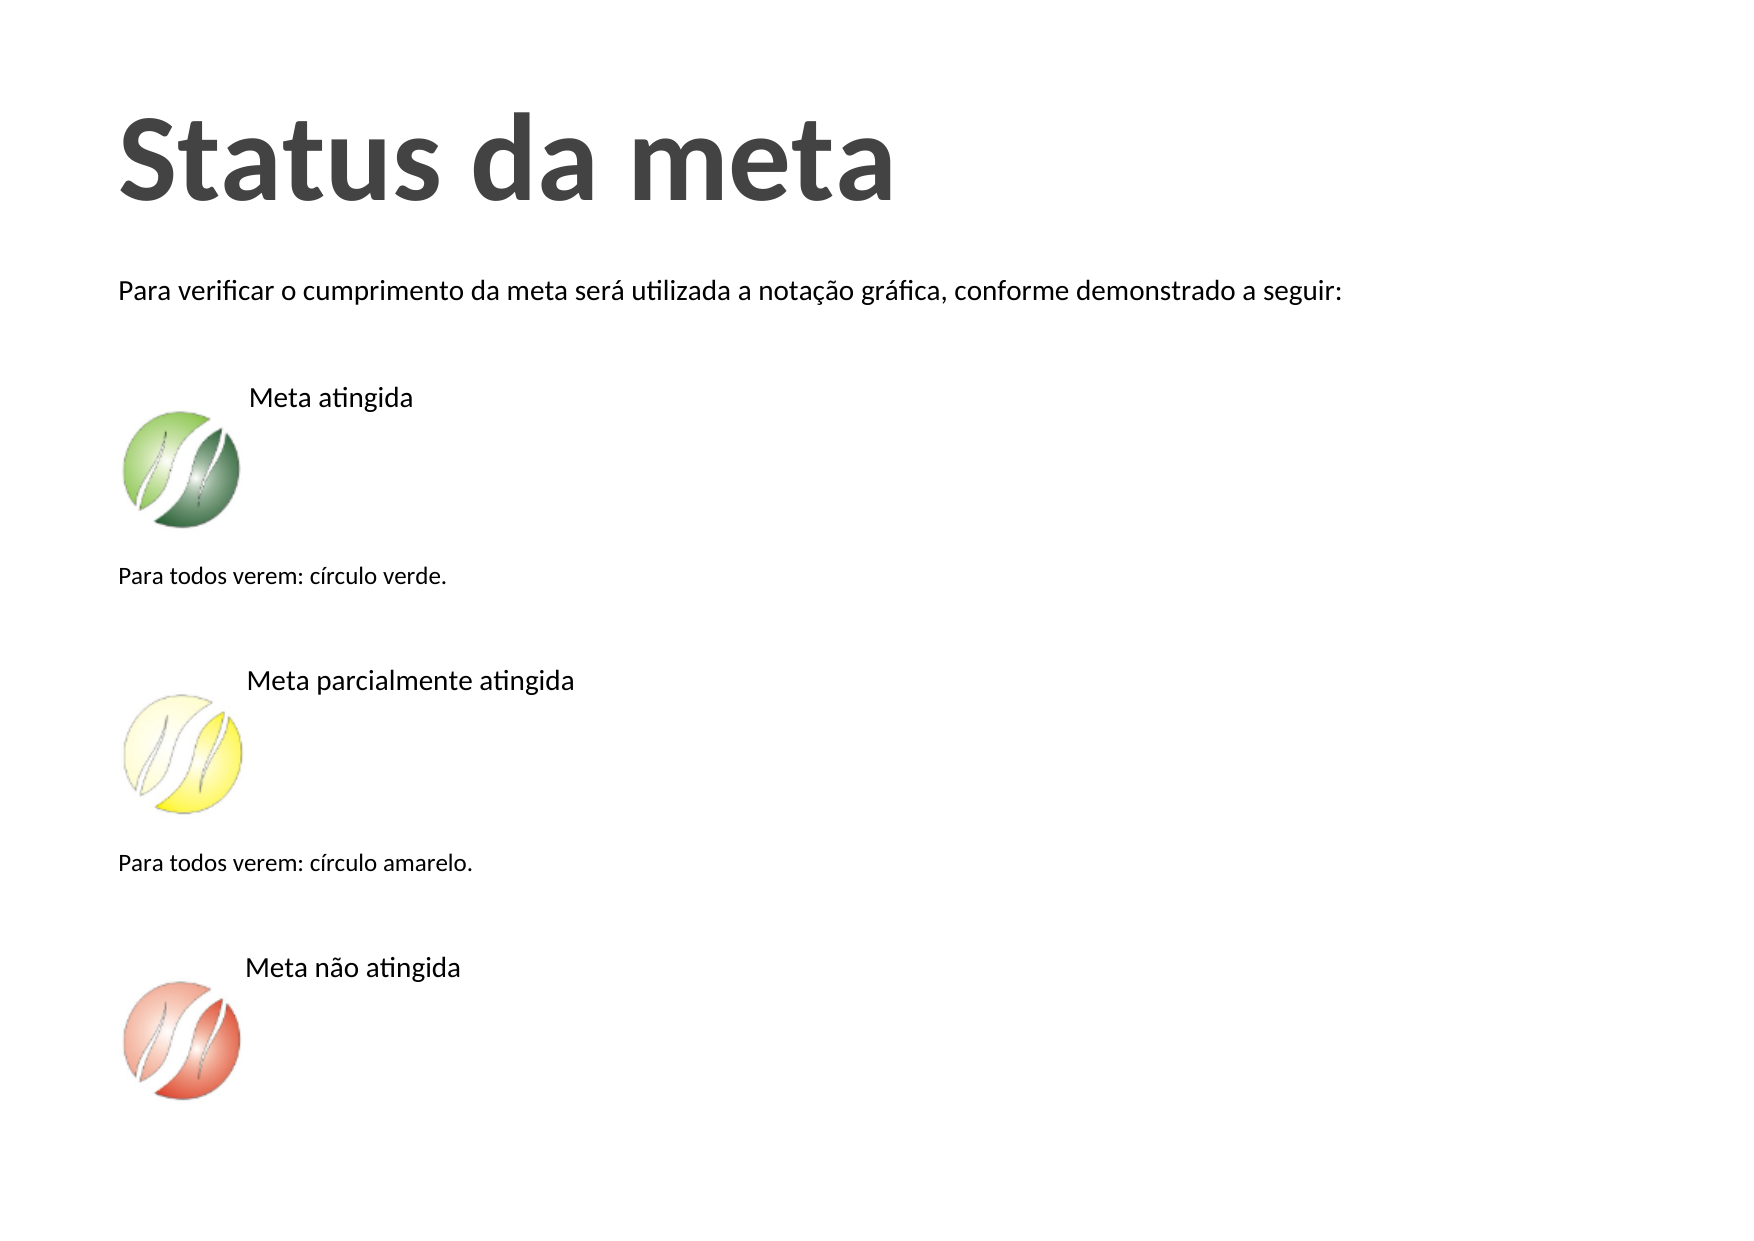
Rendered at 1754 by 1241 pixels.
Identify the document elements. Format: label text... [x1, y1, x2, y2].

text Meta atingida [118, 379, 1636, 532]
text Para verificar o cumprimento da meta será utilizada a notação gráfica, conforme demonstrado a seguir: [118, 272, 1636, 307]
text Para todos verem: círculo amarelo. [118, 847, 1636, 878]
text Status da meta [118, 79, 1636, 232]
text Meta não atingida [118, 949, 1636, 1104]
text Meta parcialmente atingida [118, 662, 1636, 819]
text Para todos verem: círculo verde. [118, 560, 1636, 591]
